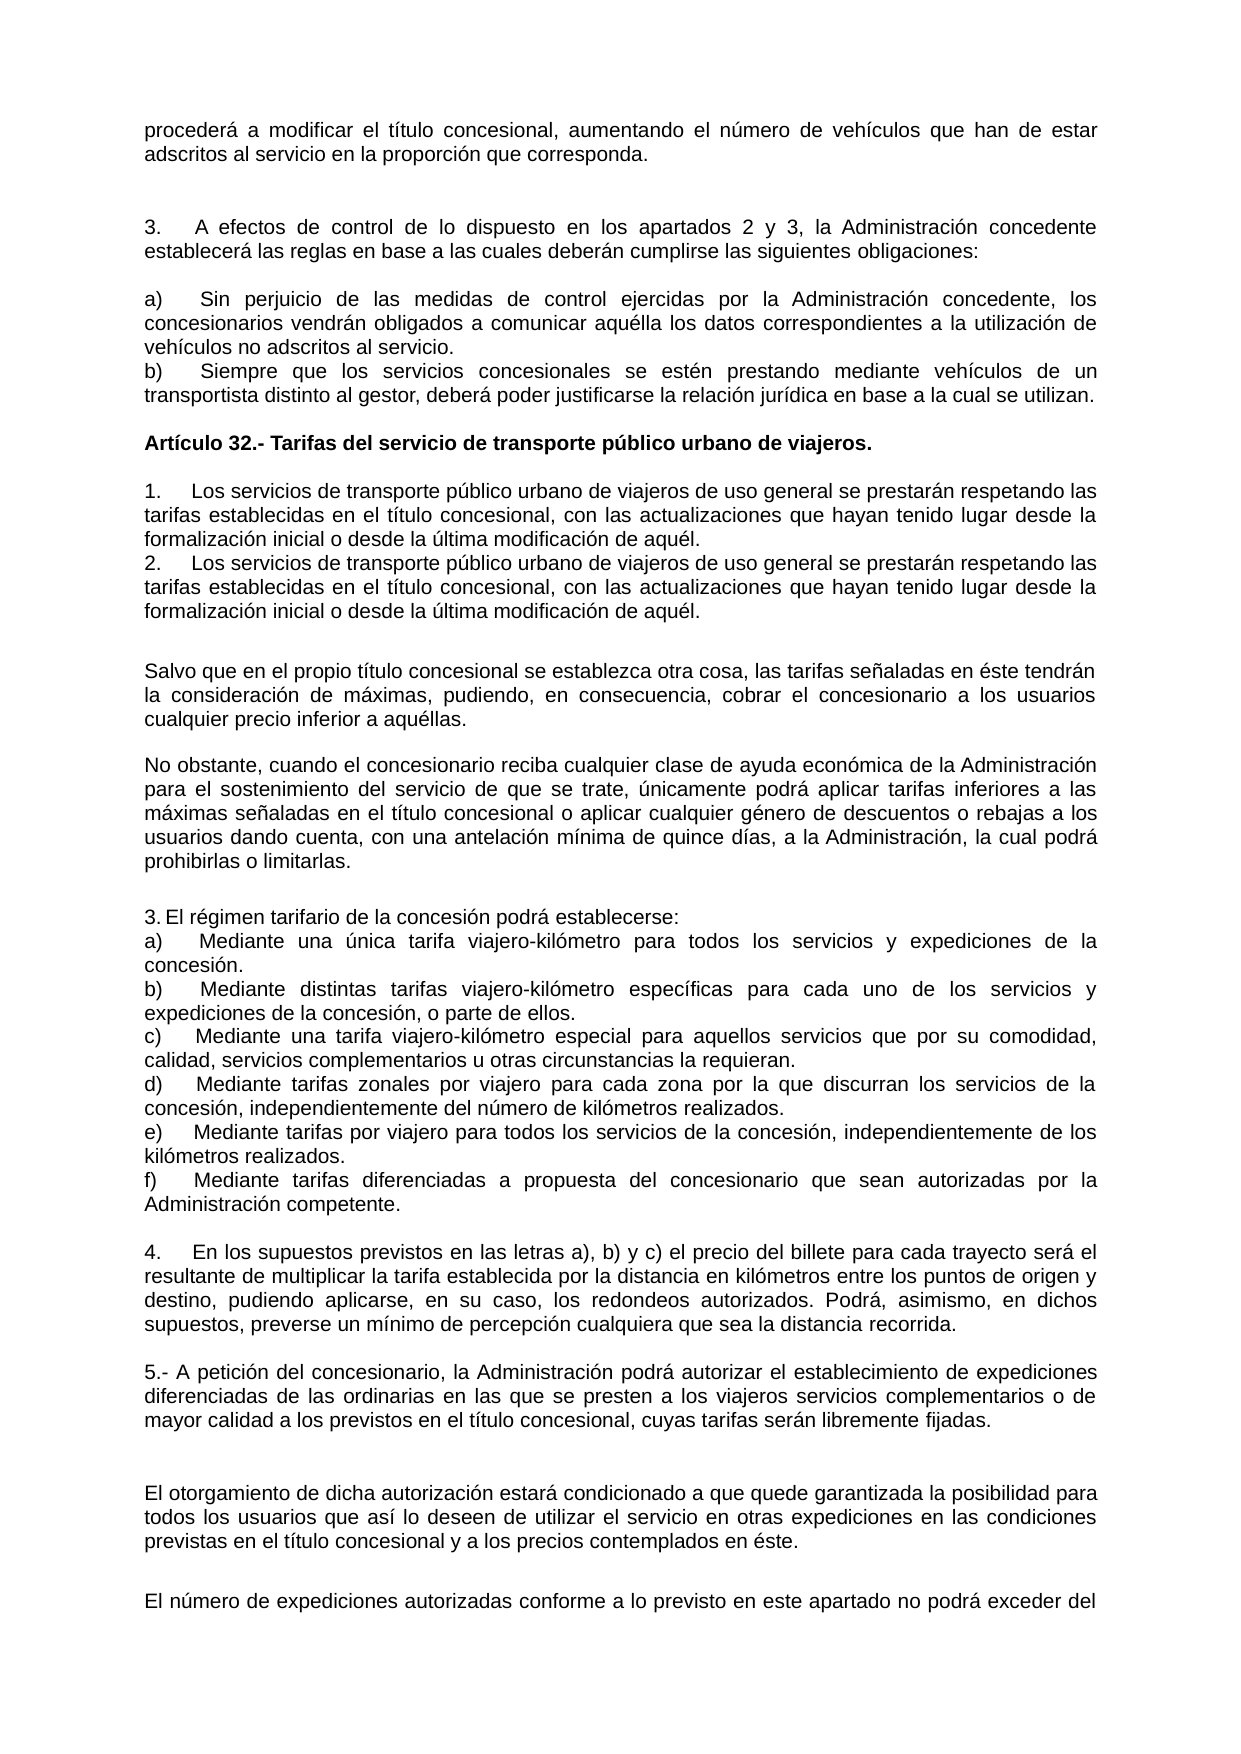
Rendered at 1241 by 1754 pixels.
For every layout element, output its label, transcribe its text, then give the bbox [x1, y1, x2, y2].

text El número de expediciones autorizadas conforme a lo previsto en este apartado no podrá exceder del [144, 1589, 1097, 1613]
list Mediante tarifas diferenciadas a propuesta del concesionario que sean autorizadas por la Administración competente. [144, 1168, 1098, 1216]
list Mediante tarifas por viajero para todos los servicios de la concesión, independientemente de los kilómetros realizados. [144, 1120, 1098, 1168]
text No obstante, cuando el concesionario reciba cualquier clase de ayuda económica de la Administración para el sostenimiento del servicio de que se trate, únicamente podrá aplicar tarifas inferiores a las máximas señaladas en el título concesional o aplicar cualquier género de descuentos o rebajas a los usuarios dando cuenta, con una antelación mínima de quince días, a la Administración, la cual podrá prohibirlas o limitarlas. [144, 753, 1099, 873]
list A efectos de control de lo dispuesto en los apartados 2 y 3, la Administración concedente establecerá las reglas en base a las cuales deberán cumplirse las siguientes obligaciones: [144, 215, 1098, 263]
text El otorgamiento de dicha autorización estará condicionado a que quede garantizada la posibilidad para todos los usuarios que así lo deseen de utilizar el servicio en otras expediciones en las condiciones previstas en el título concesional y a los precios contemplados en éste. [144, 1481, 1098, 1553]
text Salvo que en el propio título concesional se establezca otra cosa, las tarifas señaladas en éste tendrán la consideración de máximas, pudiendo, en consecuencia, cobrar el concesionario a los usuarios cualquier precio inferior a aquéllas. [144, 659, 1097, 731]
list Los servicios de transporte público urbano de viajeros de uso general se prestarán respetando las tarifas establecidas en el título concesional, con las actualizaciones que hayan tenido lugar desde la formalización inicial o desde la última modificación de aquél. [144, 551, 1098, 623]
text 5.- A petición del concesionario, la Administración podrá autorizar el establecimiento de expediciones diferenciadas de las ordinarias en las que se presten a los viajeros servicios complementarios o de mayor calidad a los previstos en el título concesional, cuyas tarifas serán libremente fijadas. [144, 1360, 1098, 1432]
text procederá a modificar el título concesional, aumentando el número de vehículos que han de estar adscritos al servicio en la proporción que corresponda. [144, 118, 1099, 166]
list Mediante tarifas zonales por viajero para cada zona por la que discurran los servicios de la concesión, independientemente del número de kilómetros realizados. [144, 1072, 1097, 1120]
list Los servicios de transporte público urbano de viajeros de uso general se prestarán respetando las tarifas establecidas en el título concesional, con las actualizaciones que hayan tenido lugar desde la formalización inicial o desde la última modificación de aquél. [144, 479, 1098, 551]
list Mediante una única tarifa viajero-kilómetro para todos los servicios y expediciones de la concesión. [144, 928, 1098, 976]
list En los supuestos previstos en las letras a), b) y c) el precio del billete para cada trayecto será el resultante de multiplicar la tarifa establecida por la distancia en kilómetros entre los puntos de origen y destino, pudiendo aplicarse, en su caso, los redondeos autorizados. Podrá, asimismo, en dichos supuestos, preverse un mínimo de percepción cualquiera que sea la distancia recorrida. [144, 1240, 1099, 1336]
list El régimen tarifario de la concesión podrá establecerse: [144, 907, 1122, 928]
list Siempre que los servicios concesionales se estén prestando mediante vehículos de un transportista distinto al gestor, deberá poder justificarse la relación jurídica en base a la cual se utilizan. [144, 359, 1099, 407]
list Mediante distintas tarifas viajero-kilómetro específicas para cada uno de los servicios y expediciones de la concesión, o parte de ellos. [144, 976, 1098, 1024]
list Artículo 32.- Tarifas del servicio de transporte público urbano de viajeros. [144, 431, 1099, 455]
list Sin perjuicio de las medidas de control ejercidas por la Administración concedente, los concesionarios vendrán obligados a comunicar aquélla los datos correspondientes a la utilización de vehículos no adscritos al servicio. [144, 287, 1099, 359]
list Mediante una tarifa viajero-kilómetro especial para aquellos servicios que por su comodidad, calidad, servicios complementarios u otras circunstancias la requieran. [144, 1024, 1098, 1072]
